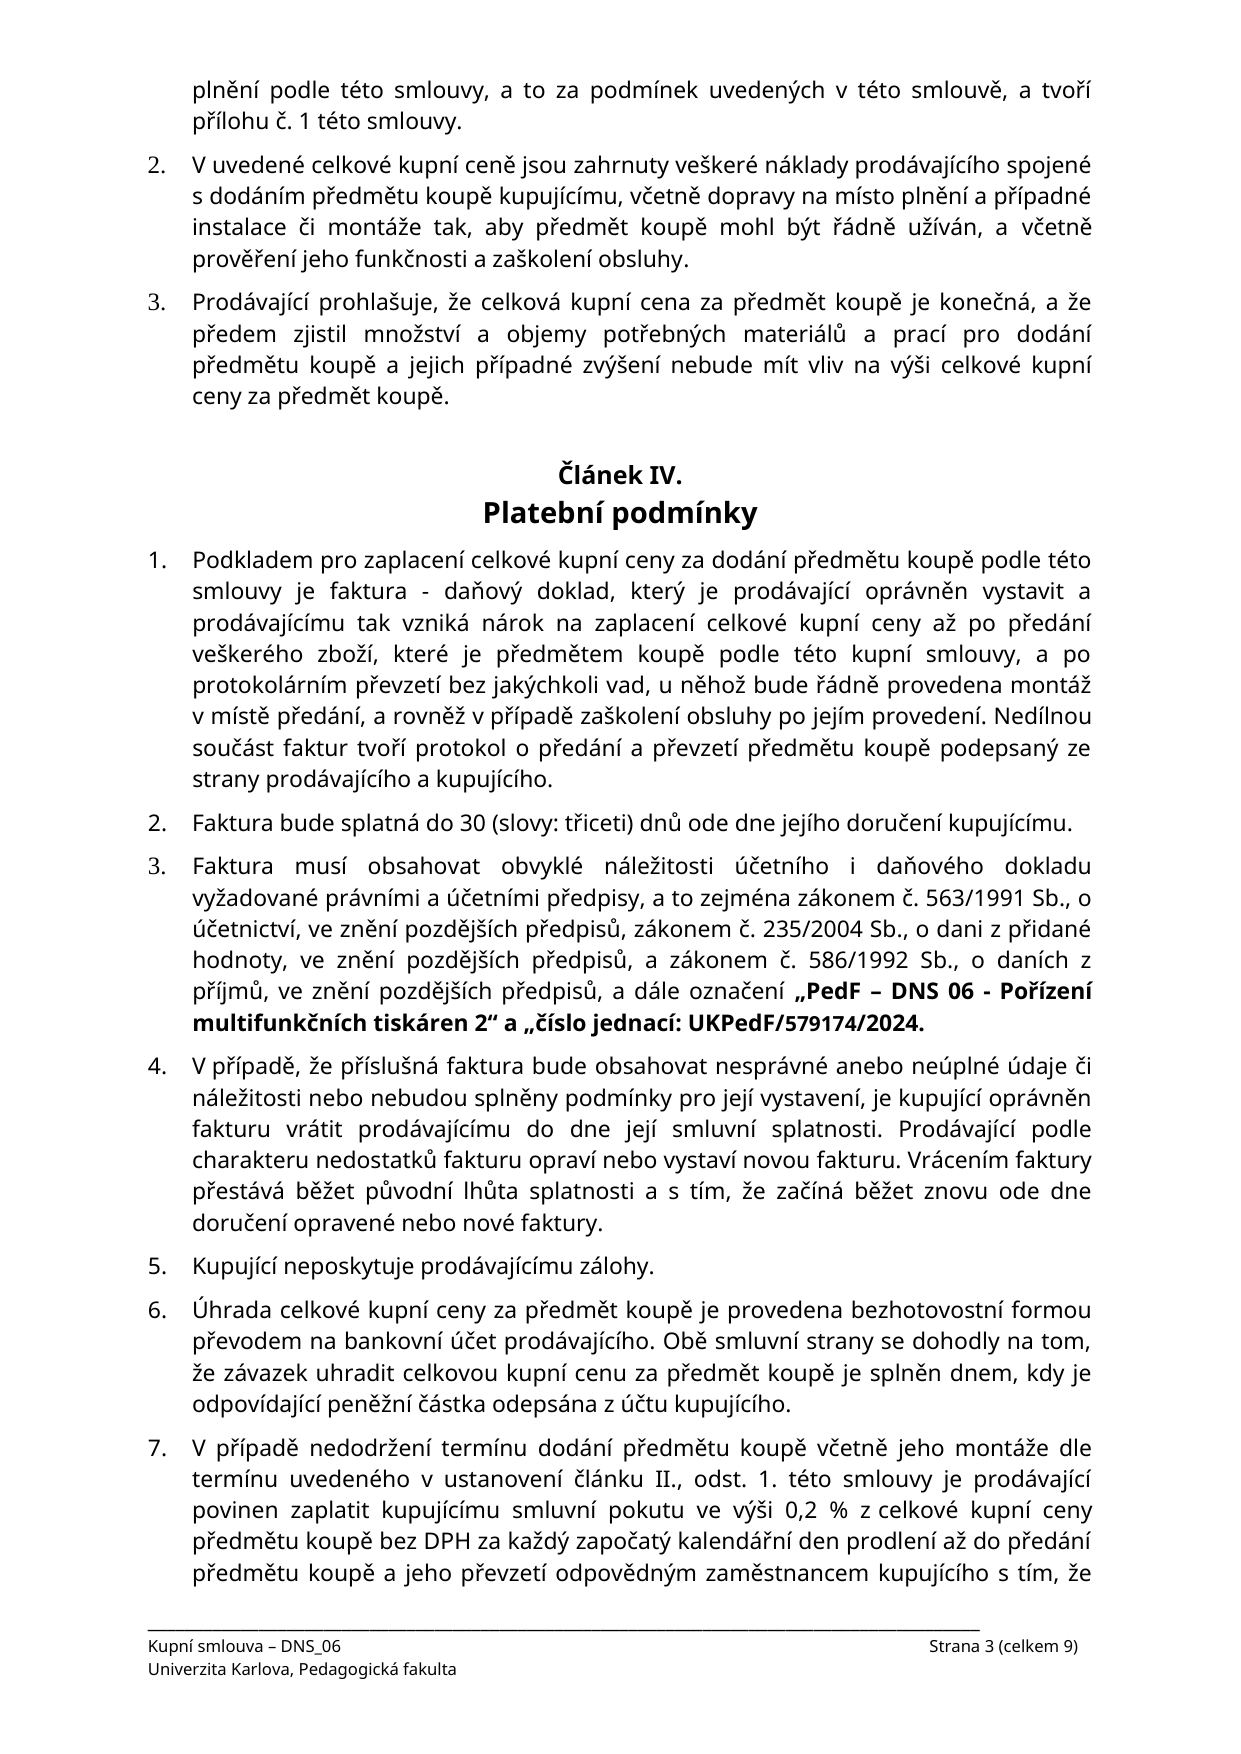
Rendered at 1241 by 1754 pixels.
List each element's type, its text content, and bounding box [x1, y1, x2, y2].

list V uvedené celkové kupní ceně jsou zahrnuty veškeré náklady prodávajícího spojené s dodáním předmětu koupě kupujícímu, včetně dopravy na místo plnění a případné instalace či montáže tak, aby předmět koupě mohl být řádně užíván, a včetně prověření jeho funkčnosti a zaškolení obsluhy. [147, 149, 1093, 274]
list Podkladem pro zaplacení celkové kupní ceny za dodání předmětu koupě podle této smlouvy je faktura - daňový doklad, který je prodávající oprávněn vystavit a prodávajícímu tak vzniká nárok na zaplacení celkové kupní ceny až po předání veškerého zboží, které je předmětem koupě podle této kupní smlouvy, a po protokolárním převzetí bez jakýchkoli vad, u něhož bude řádně provedena montáž v místě předání, a rovněž v případě zaškolení obsluhy po jejím provedení. Nedílnou součást faktur tvoří protokol o předání a převzetí předmětu koupě podepsaný ze strany prodávajícího a kupujícího. [148, 544, 1093, 794]
subtitle Článek IV. [148, 458, 1093, 492]
list V případě, že příslušná faktura bude obsahovat nesprávné anebo neúplné údaje či náležitosti nebo nebudou splněny podmínky pro její vystavení, je kupující oprávněn fakturu vrátit prodávajícímu do dne její smluvní splatnosti. Prodávající podle charakteru nedostatků fakturu opraví nebo vystaví novou fakturu. Vrácením faktury přestává běžet původní lhůta splatnosti a s tím, že začíná běžet znovu ode dne doručení opravené nebo nové faktury. [148, 1050, 1093, 1238]
list Faktura musí obsahovat obvyklé náležitosti účetního i daňového dokladu vyžadované právními a účetními předpisy, a to zejména zákonem č. 563/1991 Sb., o účetnictví, ve znění pozdějších předpisů, zákonem č. 235/2004 Sb., o dani z přidané hodnoty, ve znění pozdějších předpisů, a zákonem č. 586/1992 Sb., o daních z příjmů, ve znění pozdějších předpisů, a dále označení „PedF – DNS 06 - Pořízení multifunkčních tiskáren 2“ a „číslo jednací: UKPedF/579174/2024. [148, 850, 1093, 1038]
list Faktura bude splatná do 30 (slovy: třiceti) dnů ode dne jejího doručení kupujícímu. [148, 807, 1093, 838]
list Prodávající prohlašuje, že celková kupní cena za předmět koupě je konečná, a že předem zjistil množství a objemy potřebných materiálů a prací pro dodání předmětu koupě a jejich případné zvýšení nebude mít vliv na výši celkové kupní ceny za předmět koupě. [147, 286, 1093, 411]
list Kupující neposkytuje prodávajícímu zálohy. [148, 1250, 1093, 1282]
list Úhrada celkové kupní ceny za předmět koupě je provedena bezhotovostní formou převodem na bankovní účet prodávajícího. Obě smluvní strany se dohodly na tom, že závazek uhradit celkovou kupní cenu za předmět koupě je splněn dnem, kdy je odpovídající peněžní částka odepsána z účtu kupujícího. [148, 1294, 1093, 1419]
subtitle Platební podmínky [148, 492, 1093, 532]
text plnění podle této smlouvy, a to za podmínek uvedených v této smlouvě, a tvoří přílohu č. 1 této smlouvy. [192, 74, 1093, 136]
list V případě nedodržení termínu dodání předmětu koupě včetně jeho montáže dle termínu uvedeného v ustanovení článku II., odst. 1. této smlouvy je prodávající povinen zaplatit kupujícímu smluvní pokutu ve výši 0,2 % z celkové kupní ceny předmětu koupě bez DPH za každý započatý kalendářní den prodlení až do předání předmětu koupě a jeho převzetí odpovědným zaměstnancem kupujícího s tím, že [148, 1432, 1093, 1588]
